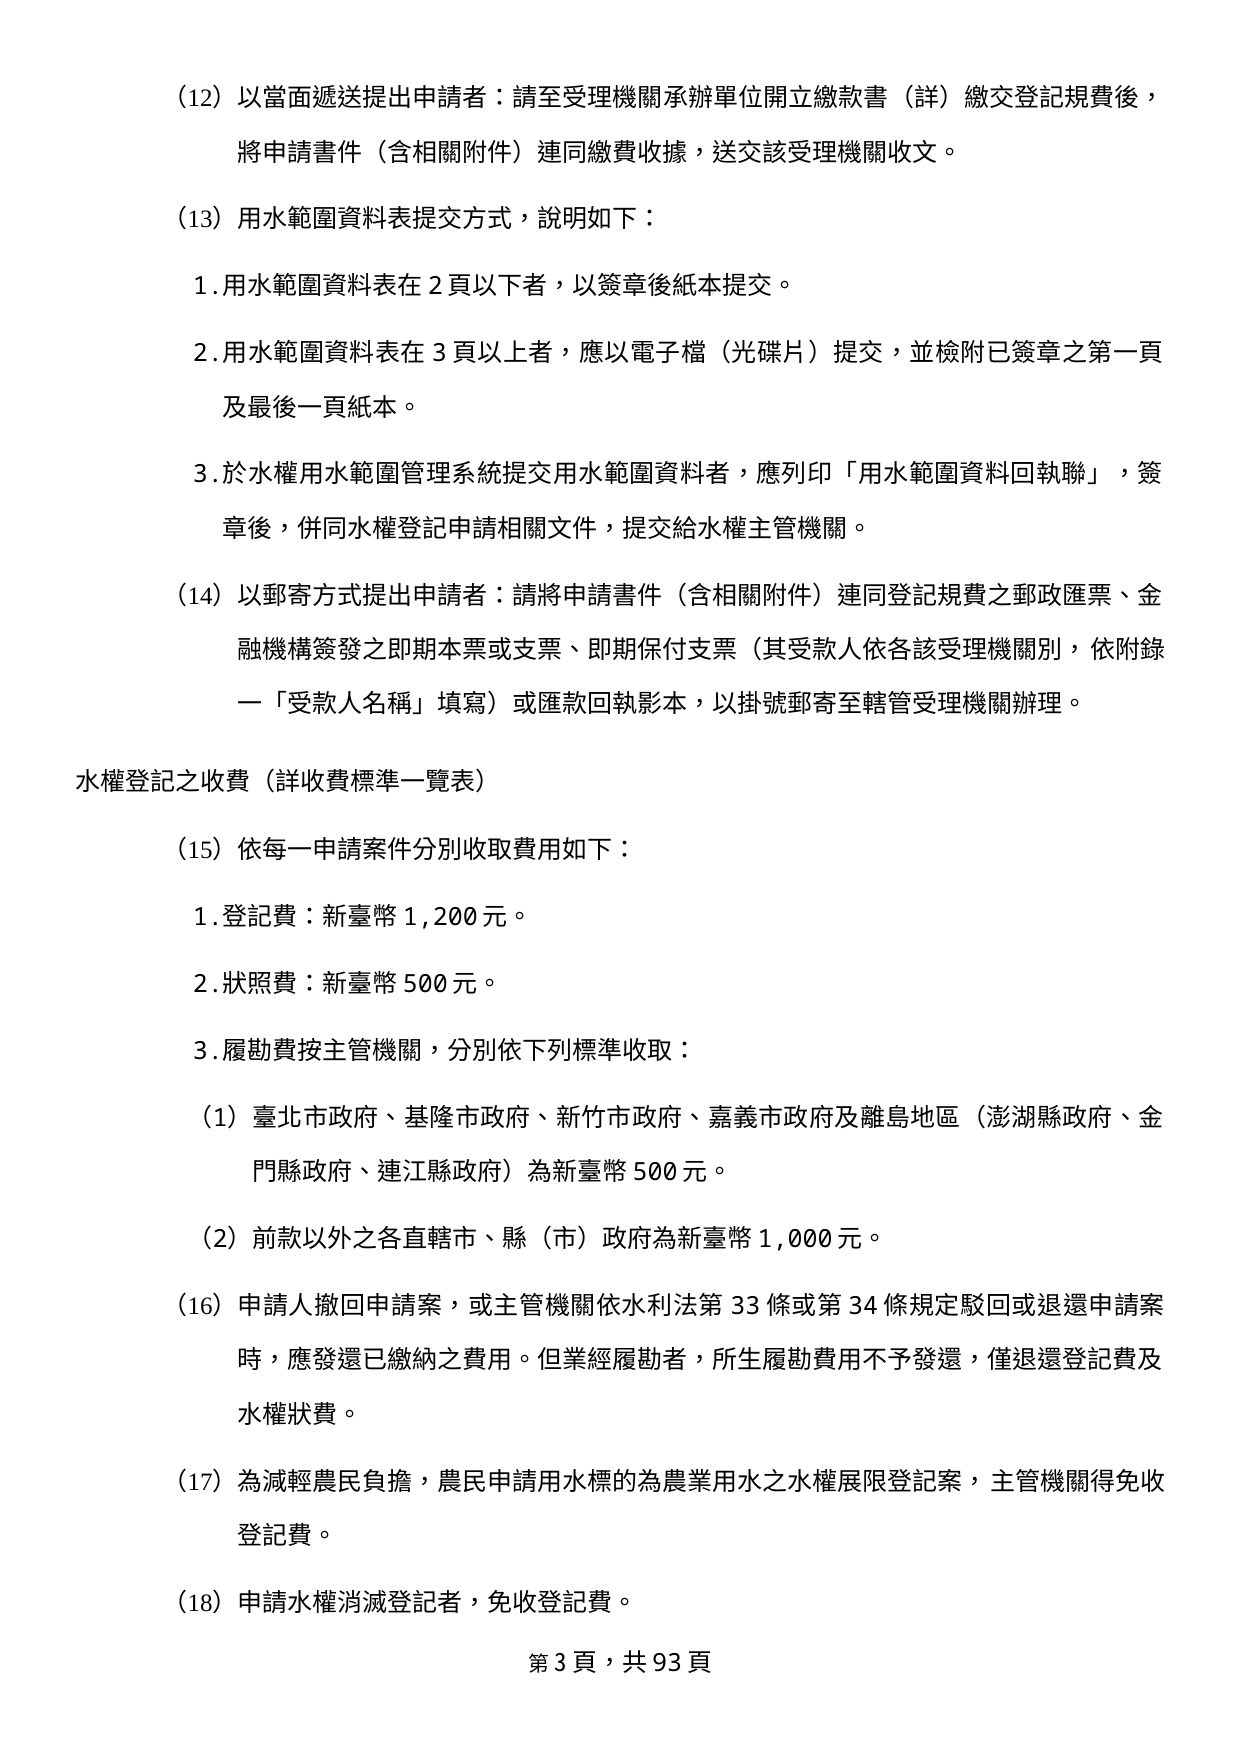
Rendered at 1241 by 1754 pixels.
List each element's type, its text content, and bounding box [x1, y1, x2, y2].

subtitle 履勘費按主管機關，分別依下列標準收取： [223, 1031, 1165, 1067]
subtitle 水權登記之收費（詳附錄二） [75, 757, 1165, 799]
subtitle 申請水權消滅登記者，免收登記費。 [237, 1582, 1165, 1619]
subtitle 臺北市政府、基隆市政府、新竹市政府、嘉義市政府及離島地區（澎湖縣政府、金門縣政府、連江縣政府）為新臺幣500元。 [252, 1097, 1165, 1188]
subtitle 為減輕農民負擔，農民申請用水標的為農業用水之水權展限登記案，主管機關得免收登記費。 [237, 1461, 1165, 1552]
subtitle 申請人撤回申請案，或主管機關依水利法第33條或第34條規定駁回或退還申請案時，應發還已繳納之費用。但業經履勘者，所生履勘費用不予發還，僅退還登記費及水權狀費。 [237, 1286, 1165, 1431]
subtitle 用水範圍資料表提交方式，說明如下： [237, 199, 1165, 235]
subtitle 以當面遞送提出申請者：請至受理機關承辦單位開立繳款書（詳附錄一）繳交登記規費後，將申請書件（含相關附件）連同繳費收據，送交該受理機關收文。 [237, 78, 1165, 168]
subtitle 用水範圍資料表在2頁以下者，以簽章後紙本提交。 [223, 266, 1165, 302]
subtitle 依每一申請案件分別收取費用如下： [237, 830, 1165, 866]
subtitle 登記費：新臺幣1,200元。 [223, 897, 1165, 933]
subtitle 狀照費：新臺幣500元。 [223, 964, 1165, 1000]
subtitle 用水範圍資料表在3頁以上者，應以電子檔（光碟片）提交，並檢附已簽章之第一頁及最後一頁紙本。 [223, 333, 1165, 423]
subtitle 以郵寄方式提出申請者：請將申請書件（含相關附件）連同登記規費之郵政匯票、金融機構簽發之即期本票或支票、即期保付支票（其受款人依各該受理機關別，依附錄一「受款人名稱」填寫）或匯款回執影本，以掛號郵寄至轄管受理機關辦理。 [237, 575, 1165, 720]
subtitle 於水權用水範圍管理系統提交用水範圍資料者，應列印「用水範圍資料回執聯」，簽章後，併同水權登記申請相關文件，提交給水權主管機關。 [223, 454, 1165, 544]
subtitle 前款以外之各直轄市、縣（市）政府為新臺幣1,000元。 [252, 1219, 1165, 1255]
